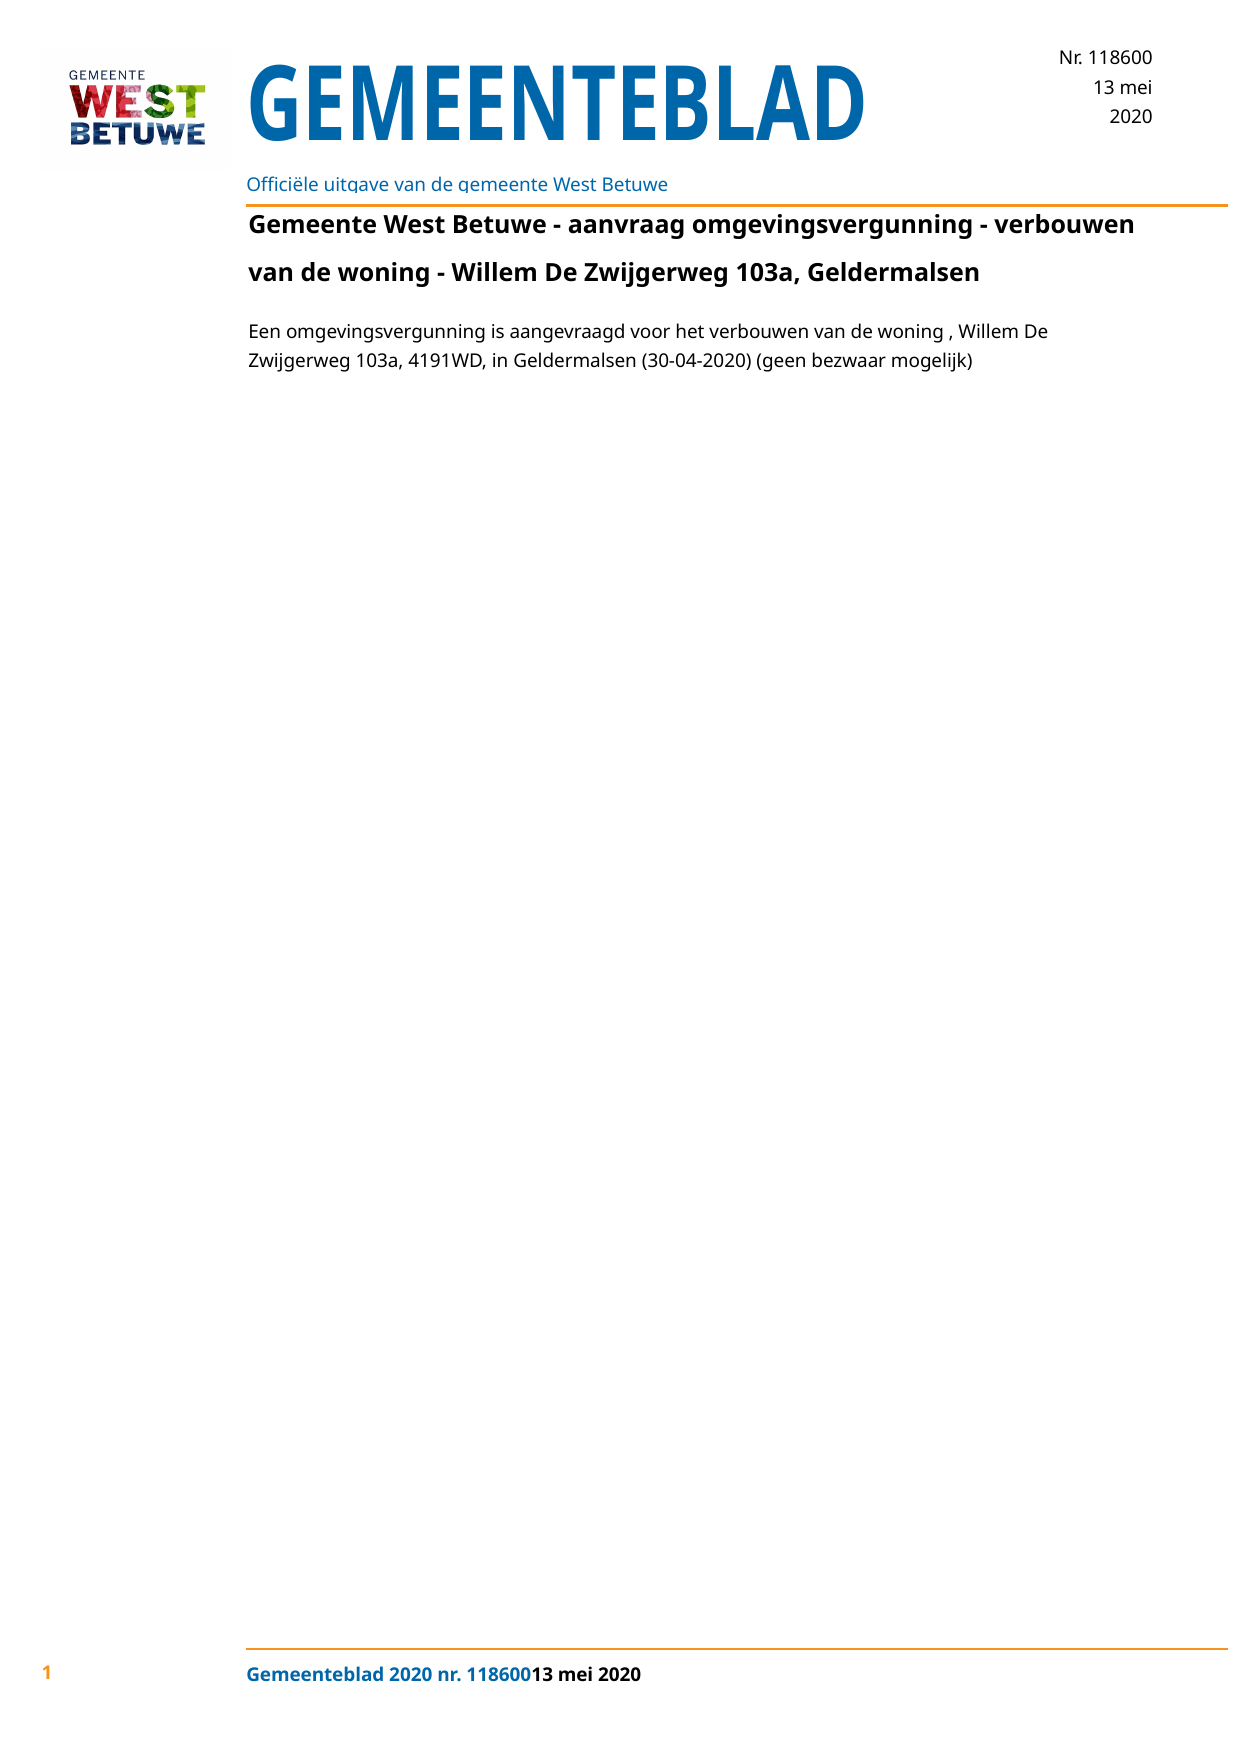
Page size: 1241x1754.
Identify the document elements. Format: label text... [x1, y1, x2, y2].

text Gemeente West Betuwe - aanvraag omgevingsvergunning - verbouwen van de woning - Willem De Zwijgerweg 103a, Geldermalsen [248, 207, 1152, 288]
picture [41, 47, 231, 172]
text Een omgevingsvergunning is aangevraagd voor het verbouwen van de woning , Willem De Zwijgerweg 103a, 4191WD, in Geldermalsen (30-04-2020) (geen bezwaar mogelijk) [248, 318, 1152, 373]
